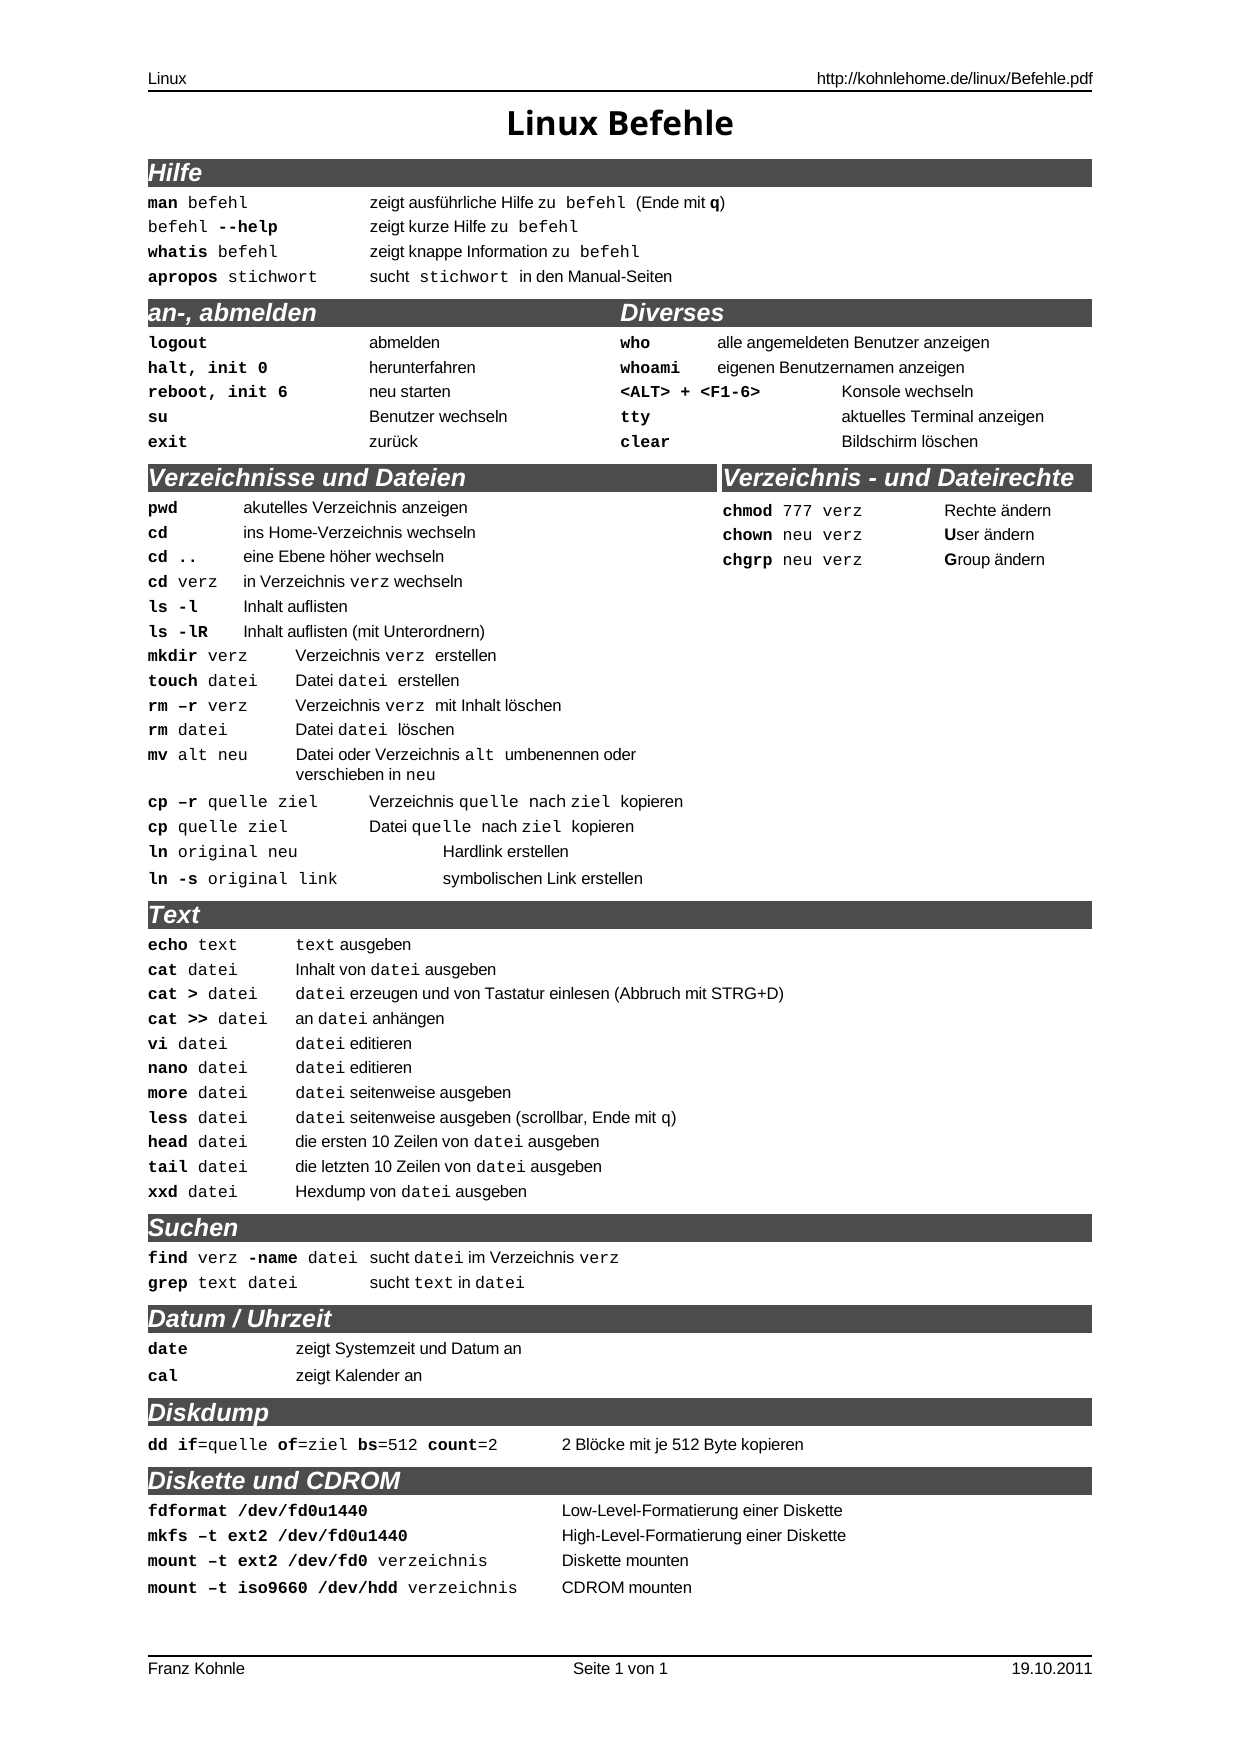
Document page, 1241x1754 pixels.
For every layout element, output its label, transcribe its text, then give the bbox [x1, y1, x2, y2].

text cd verz in Verzeichnis verz wechseln [148, 573, 717, 593]
text apropos stichwort sucht stichwort in den Manual-Seiten [148, 267, 1092, 287]
subtitle Diverses [620, 299, 1092, 327]
subtitle Verzeichnis - und Dateirechte [722, 464, 1092, 492]
text ls -lR Inhalt auflisten (mit Unterordnern) [148, 622, 717, 642]
text vi datei datei editieren [148, 1034, 1092, 1054]
text halt, init 0 herunterfahren [148, 358, 620, 378]
text chmod 777 verz Rechte ändern [722, 498, 1092, 521]
text chown neu verz User ändern [722, 526, 1092, 546]
text whatis befehl zeigt knappe Information zu befehl [148, 243, 1092, 263]
text cat > datei datei erzeugen und von Tastatur einlesen (Abbruch mit STRG+D) [148, 985, 1092, 1005]
subtitle Diskette und CDROM [148, 1467, 1092, 1495]
text find verz -name datei sucht datei im Verzeichnis verz [148, 1248, 1092, 1268]
text grep text datei sucht text in datei [148, 1273, 1092, 1293]
text cat >> datei an datei anhängen [148, 1009, 1092, 1029]
text cd ins Home-Verzeichnis wechseln [148, 523, 717, 543]
text nano datei datei editieren [148, 1059, 1092, 1079]
text befehl --help zeigt kurze Hilfe zu befehl [148, 218, 1092, 238]
text tail datei die letzten 10 Zeilen von datei ausgeben [148, 1158, 1092, 1178]
text ls -l Inhalt auflisten [148, 597, 717, 617]
text xxd datei Hexdump von datei ausgeben [148, 1182, 1092, 1202]
text clear Bildschirm löschen [620, 432, 1092, 452]
subtitle Datum / Uhrzeit [148, 1305, 1092, 1333]
text touch datei Datei datei erstellen [148, 671, 717, 691]
text man befehl zeigt ausführliche Hilfe zu befehl (Ende mit q) [148, 193, 1092, 213]
text head datei die ersten 10 Zeilen von datei ausgeben [148, 1133, 1092, 1153]
text fdformat /dev/fd0u1440 Low-Level-Formatierung einer Diskette [148, 1502, 1092, 1522]
text mount –t iso9660 /dev/hdd verzeichnis CDROM mounten [148, 1576, 1092, 1598]
subtitle Text [148, 901, 1092, 929]
text tty aktuelles Terminal anzeigen [620, 408, 1092, 428]
text mkfs –t ext2 /dev/fd0u1440 High-Level-Formatierung einer Diskette [148, 1526, 1092, 1546]
subtitle Verzeichnisse und Dateien [148, 464, 717, 492]
subtitle Diskdump [148, 1398, 1092, 1426]
text mv alt neu Datei oder Verzeichnis alt umbenennen oder verschieben in neu [148, 745, 717, 785]
text su Benutzer wechseln [148, 408, 620, 428]
text mkdir verz Verzeichnis verz erstellen [148, 647, 717, 667]
text ln -s original link symbolischen Link erstellen [148, 867, 717, 889]
text cd .. eine Ebene höher wechseln [148, 548, 717, 568]
subtitle Linux Befehle [148, 99, 1092, 145]
text echo text text ausgeben [148, 935, 1092, 955]
text less datei datei seitenweise ausgeben (scrollbar, Ende mit q) [148, 1108, 1092, 1128]
text whoami eigenen Benutzernamen anzeigen [620, 358, 1092, 378]
text <ALT> + <F1-6> Konsole wechseln [620, 383, 1092, 403]
text pwd akutelles Verzeichnis anzeigen [148, 498, 717, 518]
text who alle angemeldeten Benutzer anzeigen [620, 333, 1092, 353]
text mount –t ext2 /dev/fd0 verzeichnis Diskette mounten [148, 1551, 1092, 1571]
text exit zurück [148, 432, 620, 452]
text rm datei Datei datei löschen [148, 721, 717, 741]
text date zeigt Systemzeit und Datum an [148, 1339, 1092, 1359]
text rm –r verz Verzeichnis verz mit Inhalt löschen [148, 696, 717, 716]
text more datei datei seitenweise ausgeben [148, 1083, 1092, 1103]
text ln original neu Hardlink erstellen [148, 842, 717, 862]
text chgrp neu verz Group ändern [722, 550, 1092, 570]
subtitle Hilfe [148, 159, 1092, 187]
text cp –r quelle ziel Verzeichnis quelle nach ziel kopieren [148, 790, 717, 813]
subtitle Suchen [148, 1214, 1092, 1242]
text logout abmelden [148, 333, 620, 353]
text cal zeigt Kalender an [148, 1364, 1092, 1387]
text dd if=quelle of=ziel bs=512 count=2 2 Blöcke mit je 512 Byte kopieren [148, 1433, 1092, 1455]
text cp quelle ziel Datei quelle nach ziel kopieren [148, 817, 717, 837]
subtitle an-, abmelden [148, 299, 620, 327]
text reboot, init 6 neu starten [148, 383, 620, 403]
text cat datei Inhalt von datei ausgeben [148, 960, 1092, 980]
